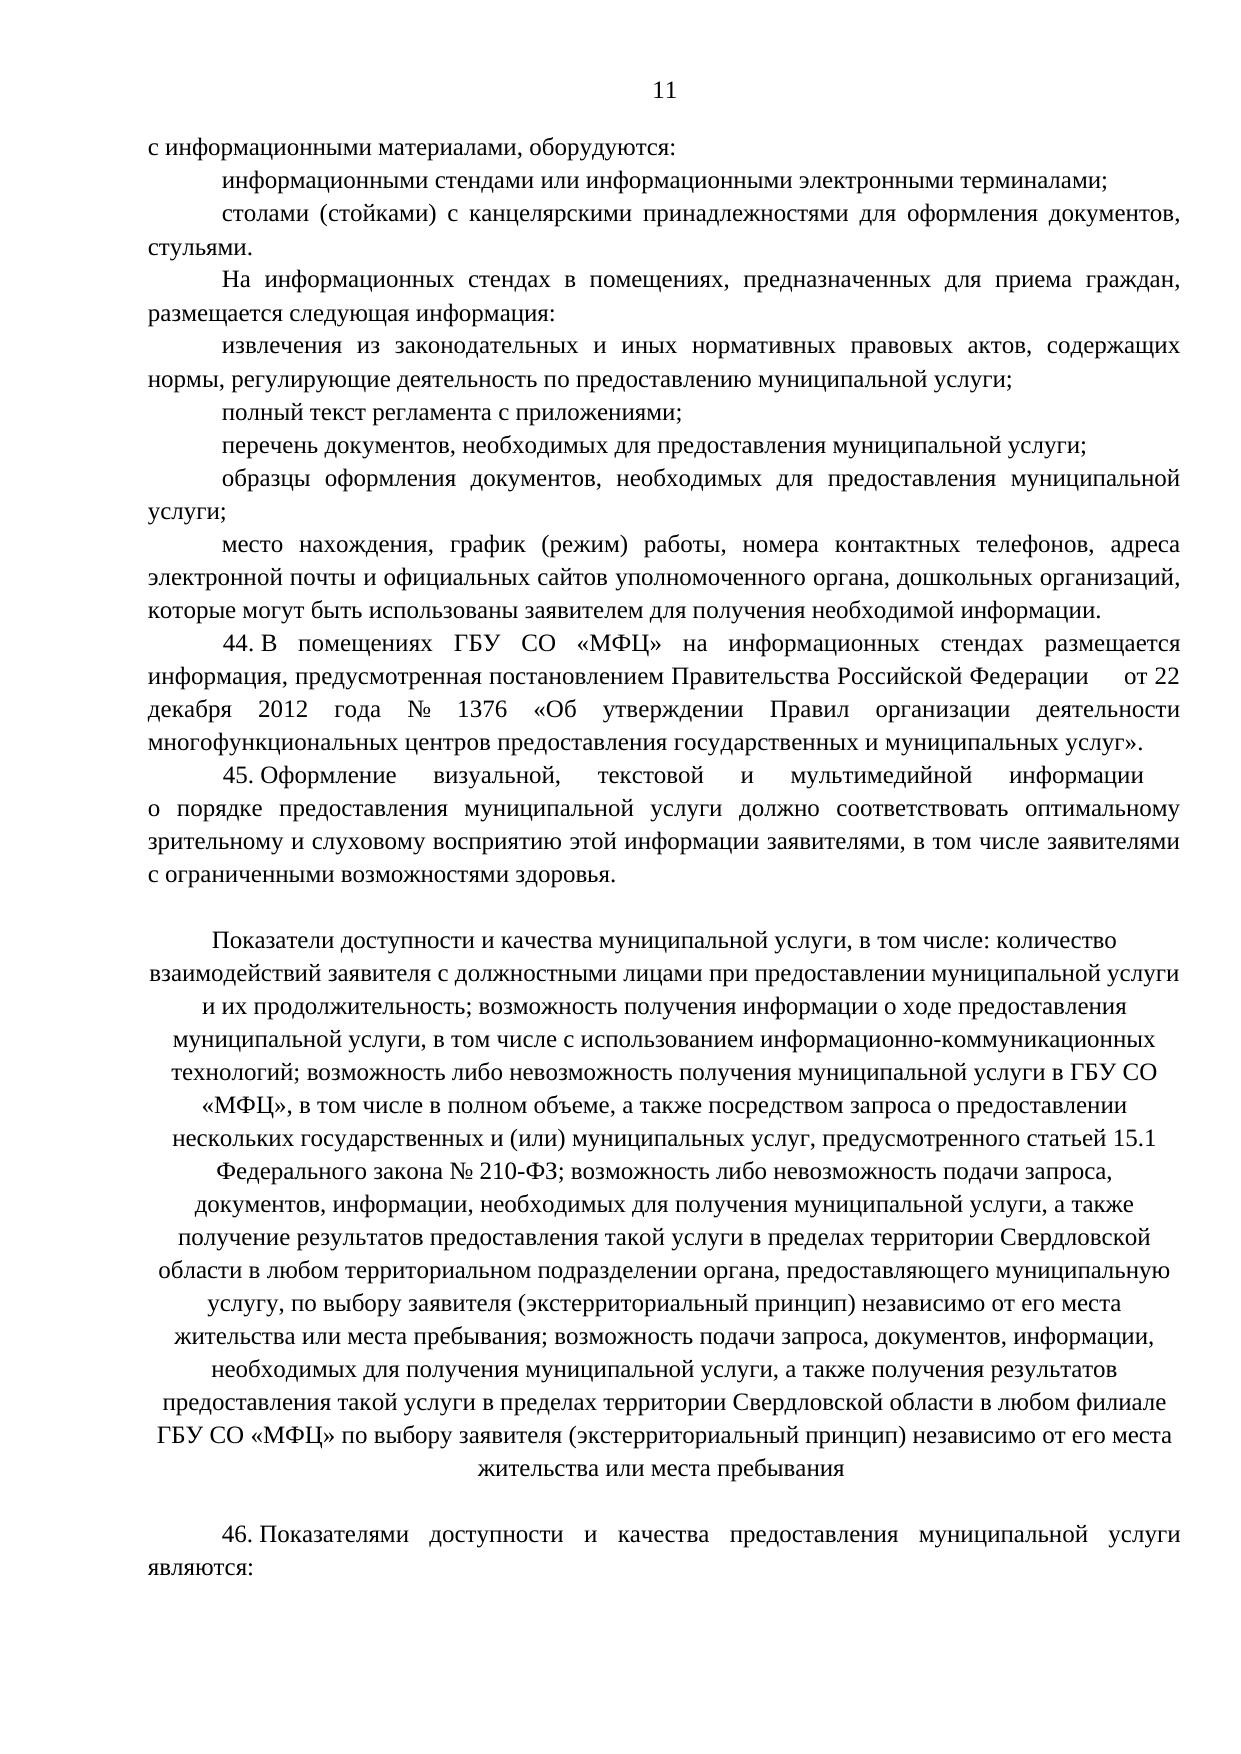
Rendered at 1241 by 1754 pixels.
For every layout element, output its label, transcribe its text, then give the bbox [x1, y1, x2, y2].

text перечень документов, необходимых для предоставления муниципальной услуги; [148, 430, 1181, 458]
text с информационными материалами, оборудуются: [148, 132, 1181, 161]
text Показатели доступности и качества муниципальной услуги, в том числе: количество взаимодействий заявителя с должностными лицами при предоставлении муниципальной услуги и их продолжительность; возможность получения информации о ходе предоставления муниципальной услуги, в том числе с использованием информационно-коммуникационных технологий; возможность либо невозможность получения муниципальной услуги в ГБУ СО «МФЦ», в том числе в полном объеме, а также посредством запроса о предоставлении нескольких государственных и (или) муниципальных услуг, предусмотренного статьей 15.1 Федерального закона № 210-ФЗ; возможность либо невозможность подачи запроса, документов, информации, необходимых для получения муниципальной услуги, а также получение результатов предоставления такой услуги в пределах территории Свердловской области в любом территориальном подразделении органа, предоставляющего муниципальную услугу, по выбору заявителя (экстерриториальный принцип) независимо от его места жительства или места пребывания; возможность подачи запроса, документов, информации, необходимых для получения муниципальной услуги, а также получения результатов предоставления такой услуги в пределах территории Свердловской области в любом филиале ГБУ СО «МФЦ» по выбору заявителя (экстерриториальный принцип) независимо от его места жительства или места пребывания [148, 925, 1181, 1482]
text На информационных стендах в помещениях, предназначенных для приема граждан, размещается следующая информация: [148, 264, 1181, 326]
text 46. Показателями доступности и качества предоставления муниципальной услуги являются: [148, 1519, 1181, 1581]
text извлечения из законодательных и иных нормативных правовых актов, содержащих нормы, регулирующие деятельность по предоставлению муниципальной услуги; [148, 331, 1181, 392]
text информационными стендами или информационными электронными терминалами; [148, 166, 1181, 194]
text 45. Оформление визуальной, текстовой и мультимедийной информации о порядке предоставления муниципальной услуги должно соответствовать оптимальному зрительному и слуховому восприятию этой информации заявителями, в том числе заявителями с ограниченными возможностями здоровья. [148, 760, 1181, 888]
text место нахождения, график (режим) работы, номера контактных телефонов, адреса электронной почты и официальных сайтов уполномоченного органа, дошкольных организаций, которые могут быть использованы заявителем для получения необходимой информации. [148, 529, 1181, 623]
text 44. В помещениях ГБУ СО «МФЦ» на информационных стендах размещается информация, предусмотренная постановлением Правительства Российской Федерации от 22 декабря 2012 года № 1376 «Об утверждении Правил организации деятельности многофункциональных центров предоставления государственных и муниципальных услуг». [148, 628, 1181, 756]
text образцы оформления документов, необходимых для предоставления муниципальной услуги; [148, 463, 1181, 524]
text столами (стойками) с канцелярскими принадлежностями для оформления документов, стульями. [148, 198, 1181, 260]
text полный текст регламента с приложениями; [148, 397, 1181, 425]
